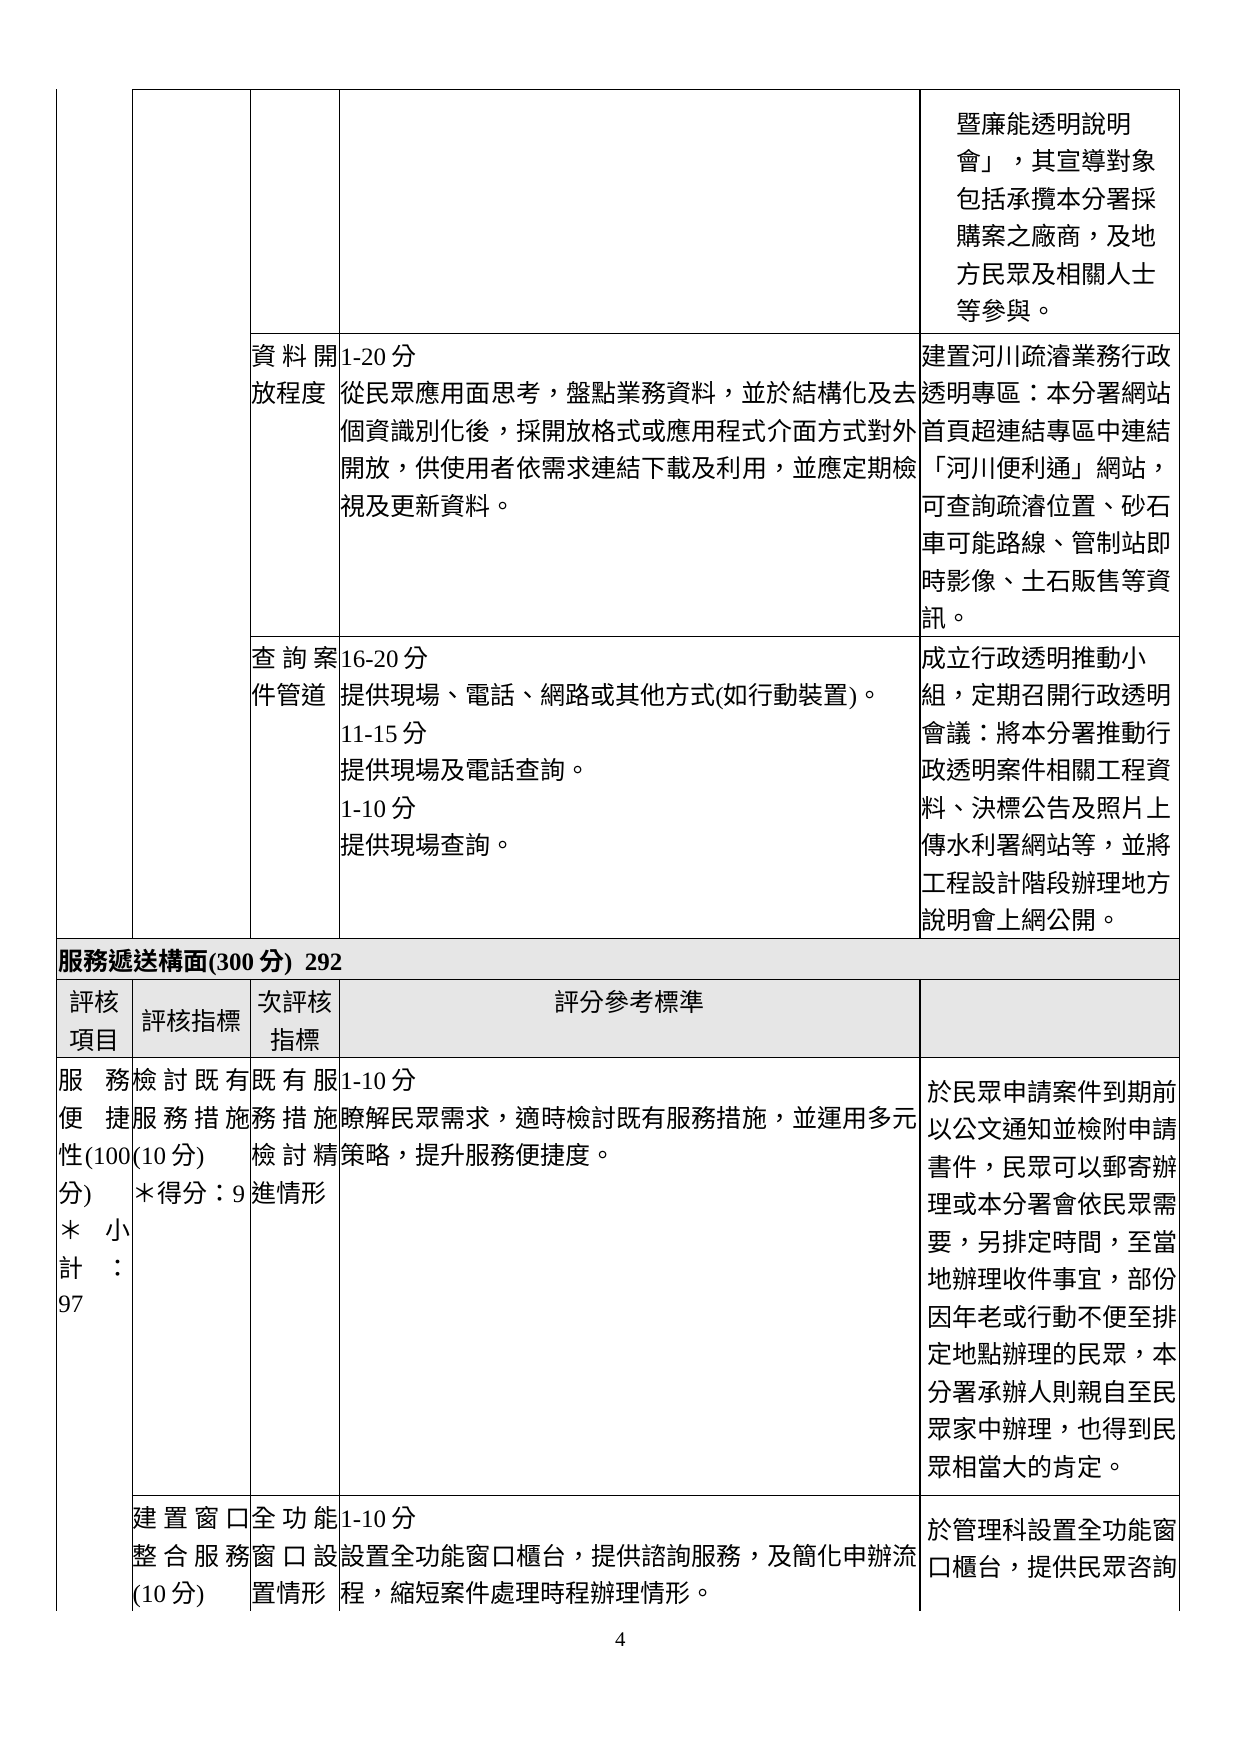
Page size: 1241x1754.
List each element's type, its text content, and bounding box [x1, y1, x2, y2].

table_cell 1-10分 設置全功能窗口櫃台，提供諮詢服務，及簡化申辦流程，縮短案件處理時程辦理情形。 [340, 1496, 919, 1611]
table_cell 暨廉能透明說明會」，其宣導對象包括承攬本分署採購案之廠商，及地方民眾及相關人士等參與。 [921, 90, 1179, 332]
table_cell 於民眾申請案件到期前以公文通知並檢附申請書件，民眾可以郵寄辦理或本分署會依民眾需要，另排定時間，至當地辦理收件事宜，部份因年老或行動不便至排定地點辦理的民眾，本分署承辦人則親自至民眾家中辦理，也得到民眾相當大的肯定。 [921, 1058, 1179, 1495]
table_cell 評核項目 [57, 980, 132, 1057]
table_cell 查詢案件管道 [251, 637, 339, 938]
table_cell 檢討既有服務措施(10分) ＊得分：9 [133, 1058, 250, 1495]
table_cell [340, 90, 919, 332]
table_cell [921, 980, 1179, 1057]
table_cell 1-10分 瞭解民眾需求，適時檢討既有服務措施，並運用多元策略，提升服務便捷度。 [340, 1058, 919, 1495]
table_cell 16-20分 提供現場、電話、網路或其他方式(如行動裝置)。 11-15分 提供現場及電話查詢。 1-10分 提供現場查詢。 [340, 637, 919, 938]
table_cell 建置河川疏濬業務行政透明專區：本分署網站首頁超連結專區中連結「河川便利通」網站，可查詢疏濬位置、砂石車可能路線、管制站即時影像、土石販售等資訊。 [921, 334, 1179, 636]
table_cell [133, 636, 250, 938]
table_cell 1-20分 從民眾應用面思考，盤點業務資料，並於結構化及去個資識別化後，採開放格式或應用程式介面方式對外開放，供使用者依需求連結下載及利用，並應定期檢視及更新資料。 [340, 334, 919, 636]
table_cell 於管理科設置全功能窗口櫃台，提供民眾咨詢 [921, 1496, 1179, 1611]
table_cell 成立行政透明推動小組，定期召開行政透明會議：將本分署推動行政透明案件相關工程資料、決標公告及照片上傳水利署網站等，並將工程設計階段辦理地方說明會上網公開。 [921, 637, 1179, 938]
table_cell 服務遞送構面(300分) 292 [57, 939, 1179, 979]
table_cell 服務便捷性(100分) ＊小計：97 [57, 1058, 132, 1611]
table_cell 次評核指標 [251, 980, 339, 1057]
table_cell [133, 333, 250, 636]
table_cell [251, 90, 339, 332]
table_cell [133, 90, 250, 332]
table_cell 既有服務措施檢討精進情形 [251, 1058, 339, 1495]
table_cell [57, 636, 132, 938]
table_cell 全功能窗口設置情形 [251, 1496, 339, 1611]
table_cell 建置窗口整合服務(10分) [133, 1496, 250, 1611]
table_cell 評分參考標準 [340, 980, 919, 1057]
table_cell 評核指標 [133, 980, 250, 1057]
table_cell 資料開放程度 [251, 334, 339, 636]
